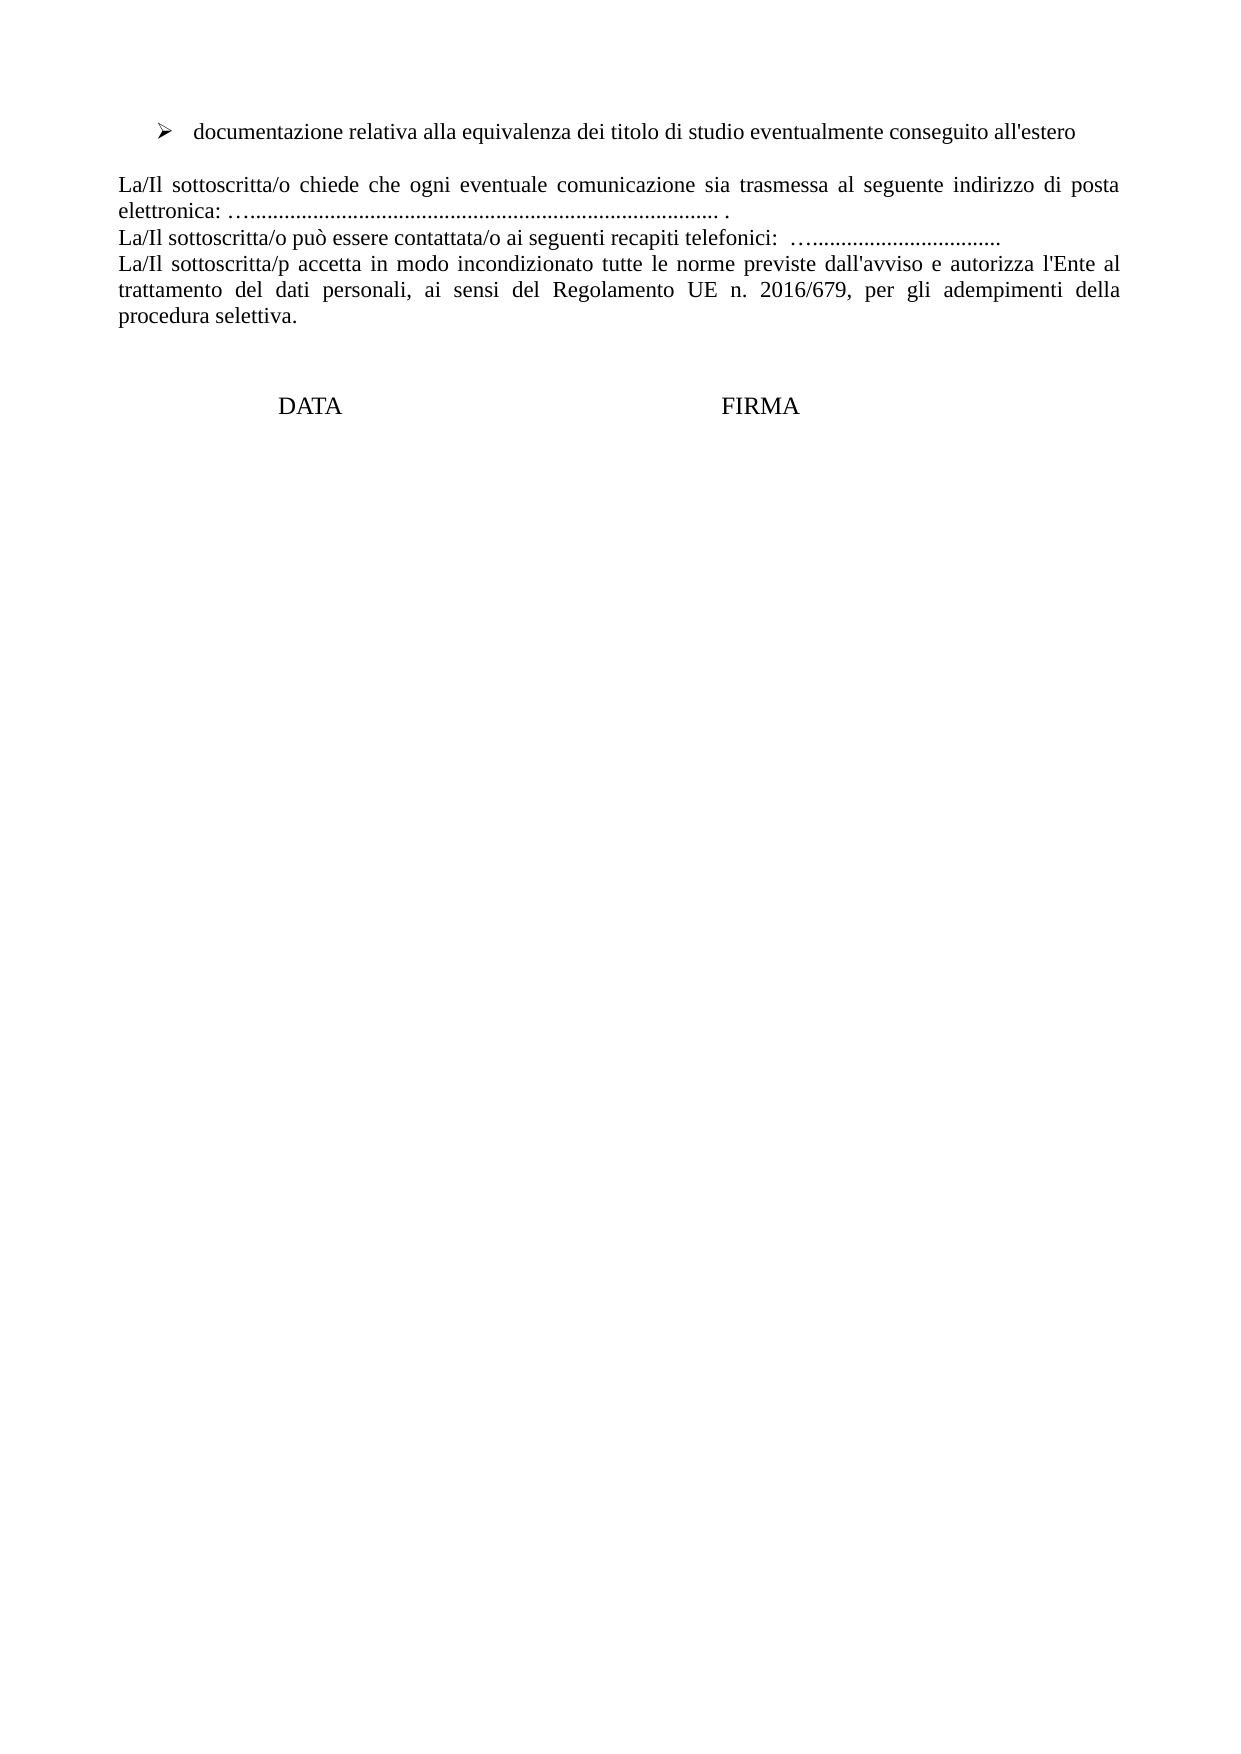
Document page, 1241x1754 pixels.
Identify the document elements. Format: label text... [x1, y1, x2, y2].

text La/Il sottoscritta/o chiede che ogni eventuale comunicazione sia trasmessa al seguente indirizzo di posta elettronica: ….................................................................................. . [118, 171, 1122, 223]
text La/Il sottoscritta/p accetta in modo incondizionato tutte le norme previste dall'avviso e autorizza l'Ente al trattamento del dati personali, ai sensi del Regolamento UE n. 2016/679, per gli adempimenti della procedura selettiva. [118, 250, 1122, 329]
text La/Il sottoscritta/o può essere contattata/o ai seguenti recapiti telefonici: …................................. [118, 223, 1122, 250]
text DATA FIRMA [130, 391, 1110, 420]
list documentazione relativa alla equivalenza dei titolo di studio eventualmente conseguito all'estero [156, 118, 1122, 144]
